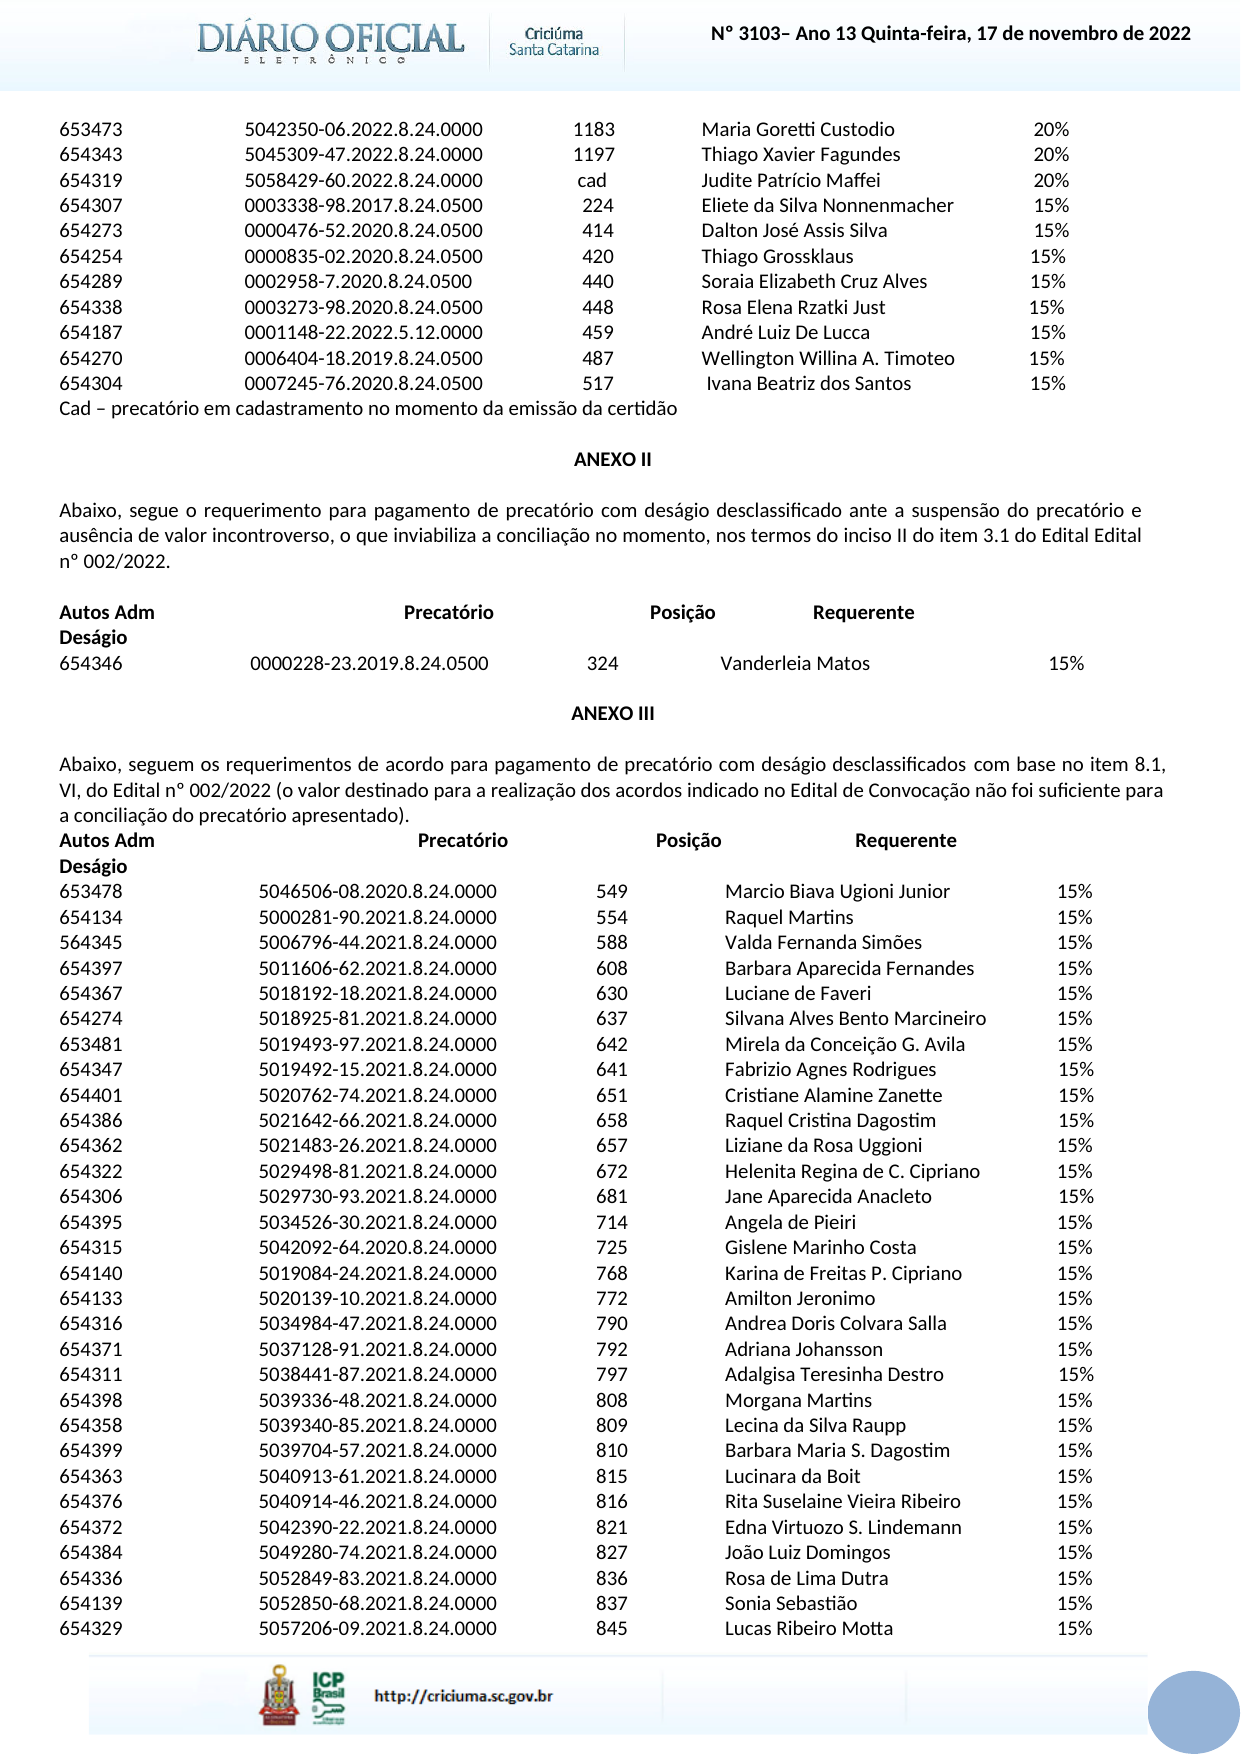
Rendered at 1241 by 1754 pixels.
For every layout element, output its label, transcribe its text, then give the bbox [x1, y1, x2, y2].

text 654187 0001148-22.2022.5.12.0000 459 André Luiz De Lucca 15% [59, 319, 1167, 345]
text 654399 5039704-57.2021.8.24.0000 810 Barbara Maria S. Dagostim 15% [59, 1438, 1158, 1463]
text 654270 0006404-18.2019.8.24.0500 487 Wellington Willina A. Timoteo 15% [59, 345, 1167, 370]
text 654307 0003338-98.2017.8.24.0500 224 Eliete da Silva Nonnenmacher 15% [59, 192, 1167, 218]
text 654401 5020762-74.2021.8.24.0000 651 Cristiane Alamine Zanette 15% [59, 1082, 1158, 1107]
text 654133 5020139-10.2021.8.24.0000 772 Amilton Jeronimo 15% [59, 1285, 1158, 1311]
text 654316 5034984-47.2021.8.24.0000 790 Andrea Doris Colvara Salla 15% [59, 1311, 1158, 1336]
text 654384 5049280-74.2021.8.24.0000 827 João Luiz Domingos 15% [59, 1539, 1158, 1565]
text 654346 0000228-23.2019.8.24.0500 324 Vanderleia Matos 15% [59, 650, 1155, 675]
text 654362 5021483-26.2021.8.24.0000 657 Liziane da Rosa Uggioni 15% [59, 1133, 1158, 1158]
text 654319 5058429-60.2022.8.24.0000 cad Judite Patrício Maffei 20% [59, 167, 1167, 192]
text 654386 5021642-66.2021.8.24.0000 658 Raquel Cristina Dagostim 15% [59, 1107, 1158, 1133]
text Cad – precatório em cadastramento no momento da emissão da certidão [59, 396, 1167, 421]
text 654395 5034526-30.2021.8.24.0000 714 Angela de Pieiri 15% [59, 1209, 1158, 1234]
text 654343 5045309-47.2022.8.24.0000 1197 Thiago Xavier Fagundes 20% [59, 141, 1167, 167]
text 654289 0002958-7.2020.8.24.0500 440 Soraia Elizabeth Cruz Alves 15% [59, 268, 1167, 294]
text 654254 0000835-02.2020.8.24.0500 420 Thiago Grossklaus 15% [59, 243, 1167, 268]
text 654140 5019084-24.2021.8.24.0000 768 Karina de Freitas P. Cipriano 15% [59, 1260, 1158, 1285]
text 564345 5006796-44.2021.8.24.0000 588 Valda Fernanda Simões 15% [59, 929, 1158, 955]
text 654397 5011606-62.2021.8.24.0000 608 Barbara Aparecida Fernandes 15% [59, 955, 1158, 980]
text 654398 5039336-48.2021.8.24.0000 808 Morgana Martins 15% [59, 1387, 1158, 1412]
text 654372 5042390-22.2021.8.24.0000 821 Edna Virtuozo S. Lindemann 15% [59, 1514, 1158, 1539]
text 654367 5018192-18.2021.8.24.0000 630 Luciane de Faveri 15% [59, 980, 1158, 1006]
text 654322 5029498-81.2021.8.24.0000 672 Helenita Regina de C. Cipriano 15% [59, 1158, 1158, 1183]
text 654358 5039340-85.2021.8.24.0000 809 Lecina da Silva Raupp 15% [59, 1412, 1158, 1438]
text ANEXO II [59, 446, 1167, 472]
text Autos Adm Precatório Posição Requerente Deságio [59, 828, 1158, 878]
text 654134 5000281-90.2021.8.24.0000 554 Raquel Martins 15% [59, 904, 1158, 929]
text 654363 5040913-61.2021.8.24.0000 815 Lucinara da Boit 15% [59, 1463, 1158, 1488]
text ANEXO III [59, 701, 1167, 726]
text 654371 5037128-91.2021.8.24.0000 792 Adriana Johansson 15% [59, 1336, 1158, 1361]
text 654338 0003273-98.2020.8.24.0500 448 Rosa Elena Rzatki Just 15% [59, 294, 1167, 319]
text Abaixo, seguem os requerimentos de acordo para pagamento de precatório com deságio desclassificados com base no item 8.1, VI, do Edital nº 002/2022 (o valor destinado para a realização dos acordos indicado no Edital de Convocação não foi suficiente para a conciliação do precatório apresentado). [59, 751, 1167, 828]
text 653473 5042350-06.2022.8.24.0000 1183 Maria Goretti Custodio 20% [59, 116, 1167, 141]
text 654315 5042092-64.2020.8.24.0000 725 Gislene Marinho Costa 15% [59, 1234, 1158, 1260]
text 654336 5052849-83.2021.8.24.0000 836 Rosa de Lima Dutra 15% [59, 1565, 1158, 1590]
text 654311 5038441-87.2021.8.24.0000 797 Adalgisa Teresinha Destro 15% [59, 1361, 1158, 1387]
text Autos Adm Precatório Posição Requerente Deságio [59, 599, 1167, 650]
text 654273 0000476-52.2020.8.24.0500 414 Dalton José Assis Silva 15% [59, 218, 1167, 243]
text 654139 5052850-68.2021.8.24.0000 837 Sonia Sebastião 15% [59, 1590, 1158, 1616]
text 653478 5046506-08.2020.8.24.0000 549 Marcio Biava Ugioni Junior 15% [59, 878, 1158, 904]
text 654304 0007245-76.2020.8.24.0500 517 Ivana Beatriz dos Santos 15% [59, 370, 1167, 396]
text 653481 5019493-97.2021.8.24.0000 642 Mirela da Conceição G. Avila 15% [59, 1031, 1158, 1056]
text 654306 5029730-93.2021.8.24.0000 681 Jane Aparecida Anacleto 15% [59, 1183, 1158, 1209]
text 654329 5057206-09.2021.8.24.0000 845 Lucas Ribeiro Motta 15% [59, 1616, 1158, 1641]
text 654376 5040914-46.2021.8.24.0000 816 Rita Suselaine Vieira Ribeiro 15% [59, 1488, 1158, 1514]
text 654274 5018925-81.2021.8.24.0000 637 Silvana Alves Bento Marcineiro 15% [59, 1006, 1158, 1031]
text 654347 5019492-15.2021.8.24.0000 641 Fabrizio Agnes Rodrigues 15% [59, 1056, 1158, 1082]
text Abaixo, segue o requerimento para pagamento de precatório com deságio desclassificado ante a suspensão do precatório e ausência de valor incontroverso, o que inviabiliza a conciliação no momento, nos termos do inciso II do item 3.1 do Edital Edital nº 002/2022. [59, 497, 1143, 573]
